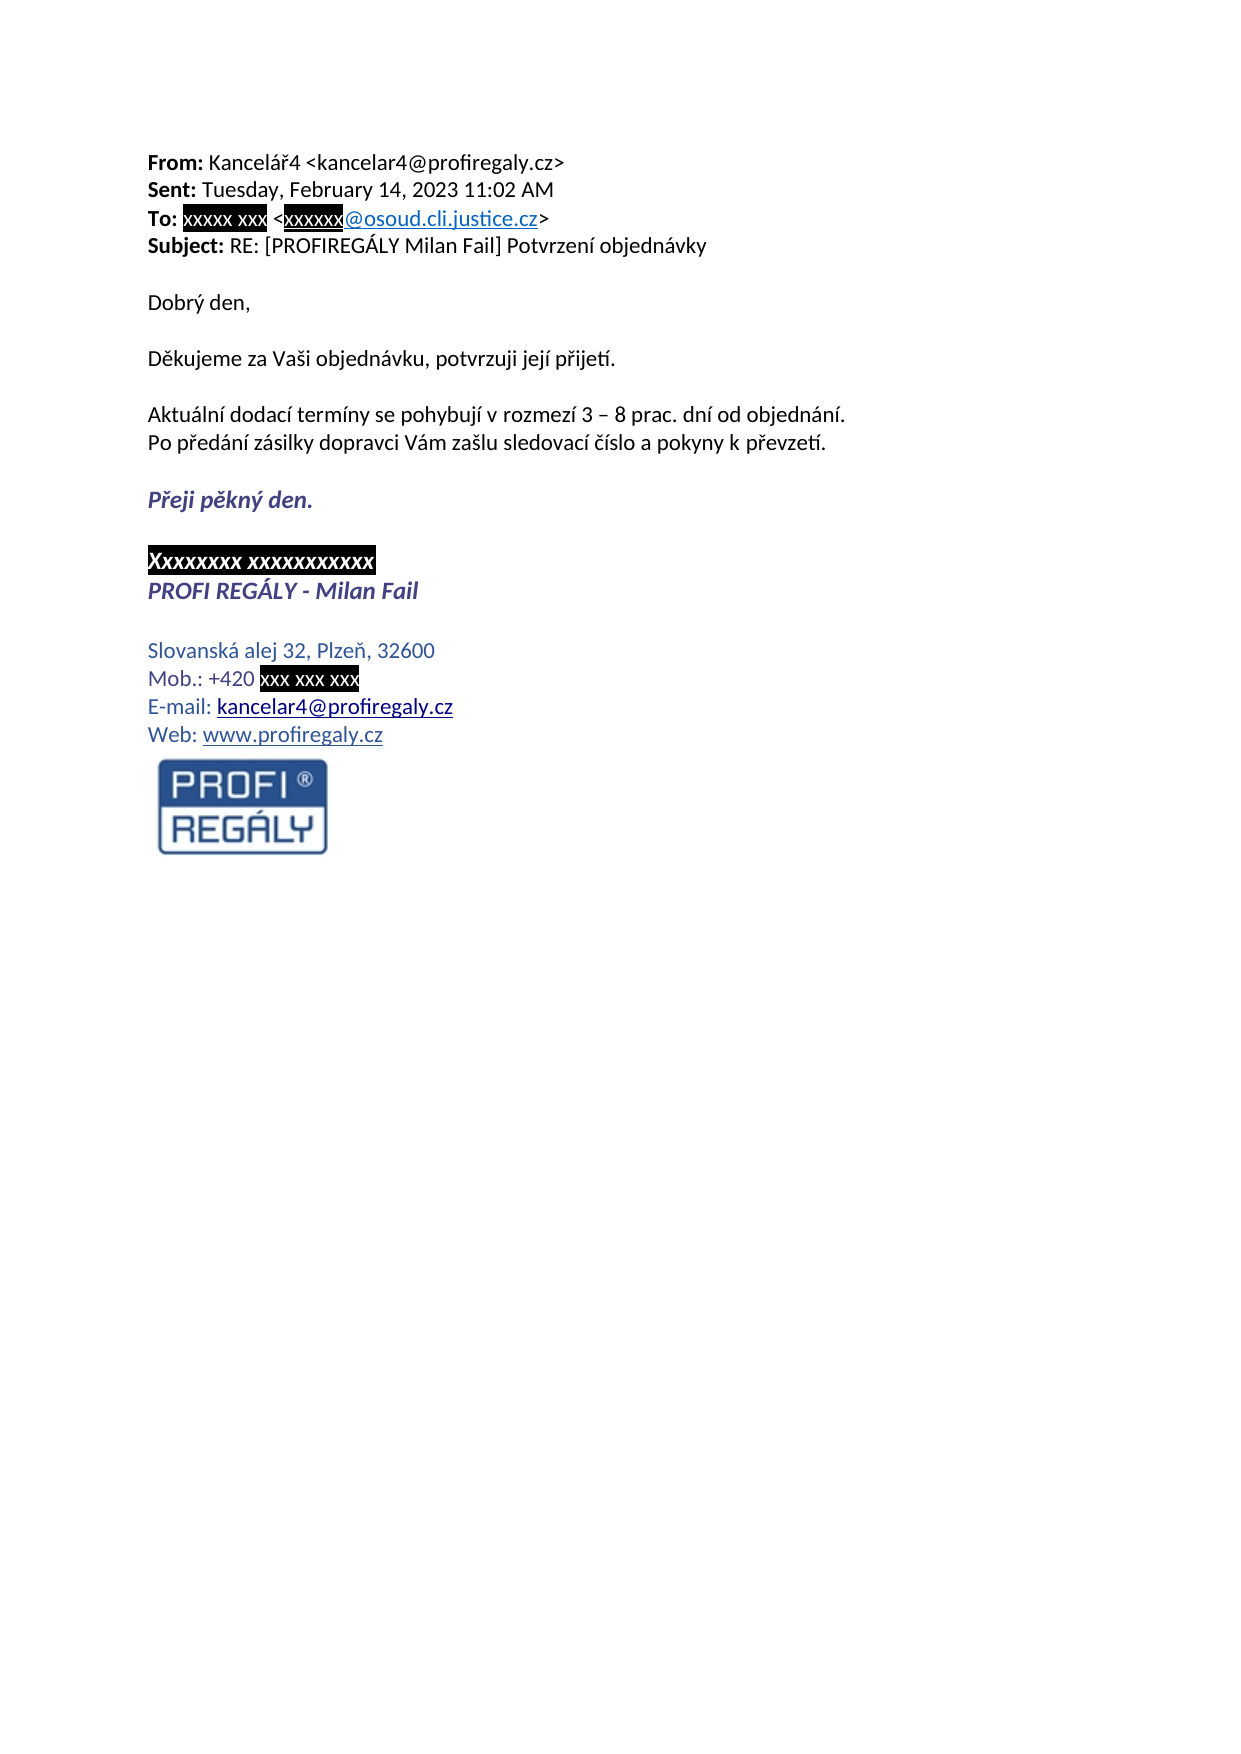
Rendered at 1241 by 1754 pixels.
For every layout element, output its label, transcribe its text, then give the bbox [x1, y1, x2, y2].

text Web: www.profiregaly.cz [148, 721, 1093, 748]
text E-mail: kancelar4@profiregaly.cz [148, 692, 1093, 721]
text Děkujeme za Vaši objednávku, potvrzuji její přijetí. [148, 344, 1093, 372]
text Slovanská alej 32, Plzeň, 32600 [148, 636, 1093, 664]
text Xxxxxxxx xxxxxxxxxxx [148, 545, 1093, 575]
text Dobrý den, [148, 288, 1093, 316]
text From: Kancelář4 <kancelar4@profiregaly.cz> Sent: Tuesday, February 14, 2023 11:02 AM To: xxxxx xxx <xxxxxx@osoud.cli.justice.cz> Subject: RE: [PROFIREGÁLY Milan Fail] Potvrzení objednávky [148, 148, 1093, 260]
text PROFI REGÁLY - Milan Fail [148, 575, 1093, 606]
text Aktuální dodací termíny se pohybují v rozmezí 3 – 8 prac. dní od objednání. [148, 400, 1093, 428]
text Po předání zásilky dopravci Vám zašlu sledovací číslo a pokyny k převzetí. [148, 428, 1093, 456]
text Přeji pěkný den. [148, 484, 1093, 514]
text Mob.: +420 xxx xxx xxx [148, 664, 1093, 692]
